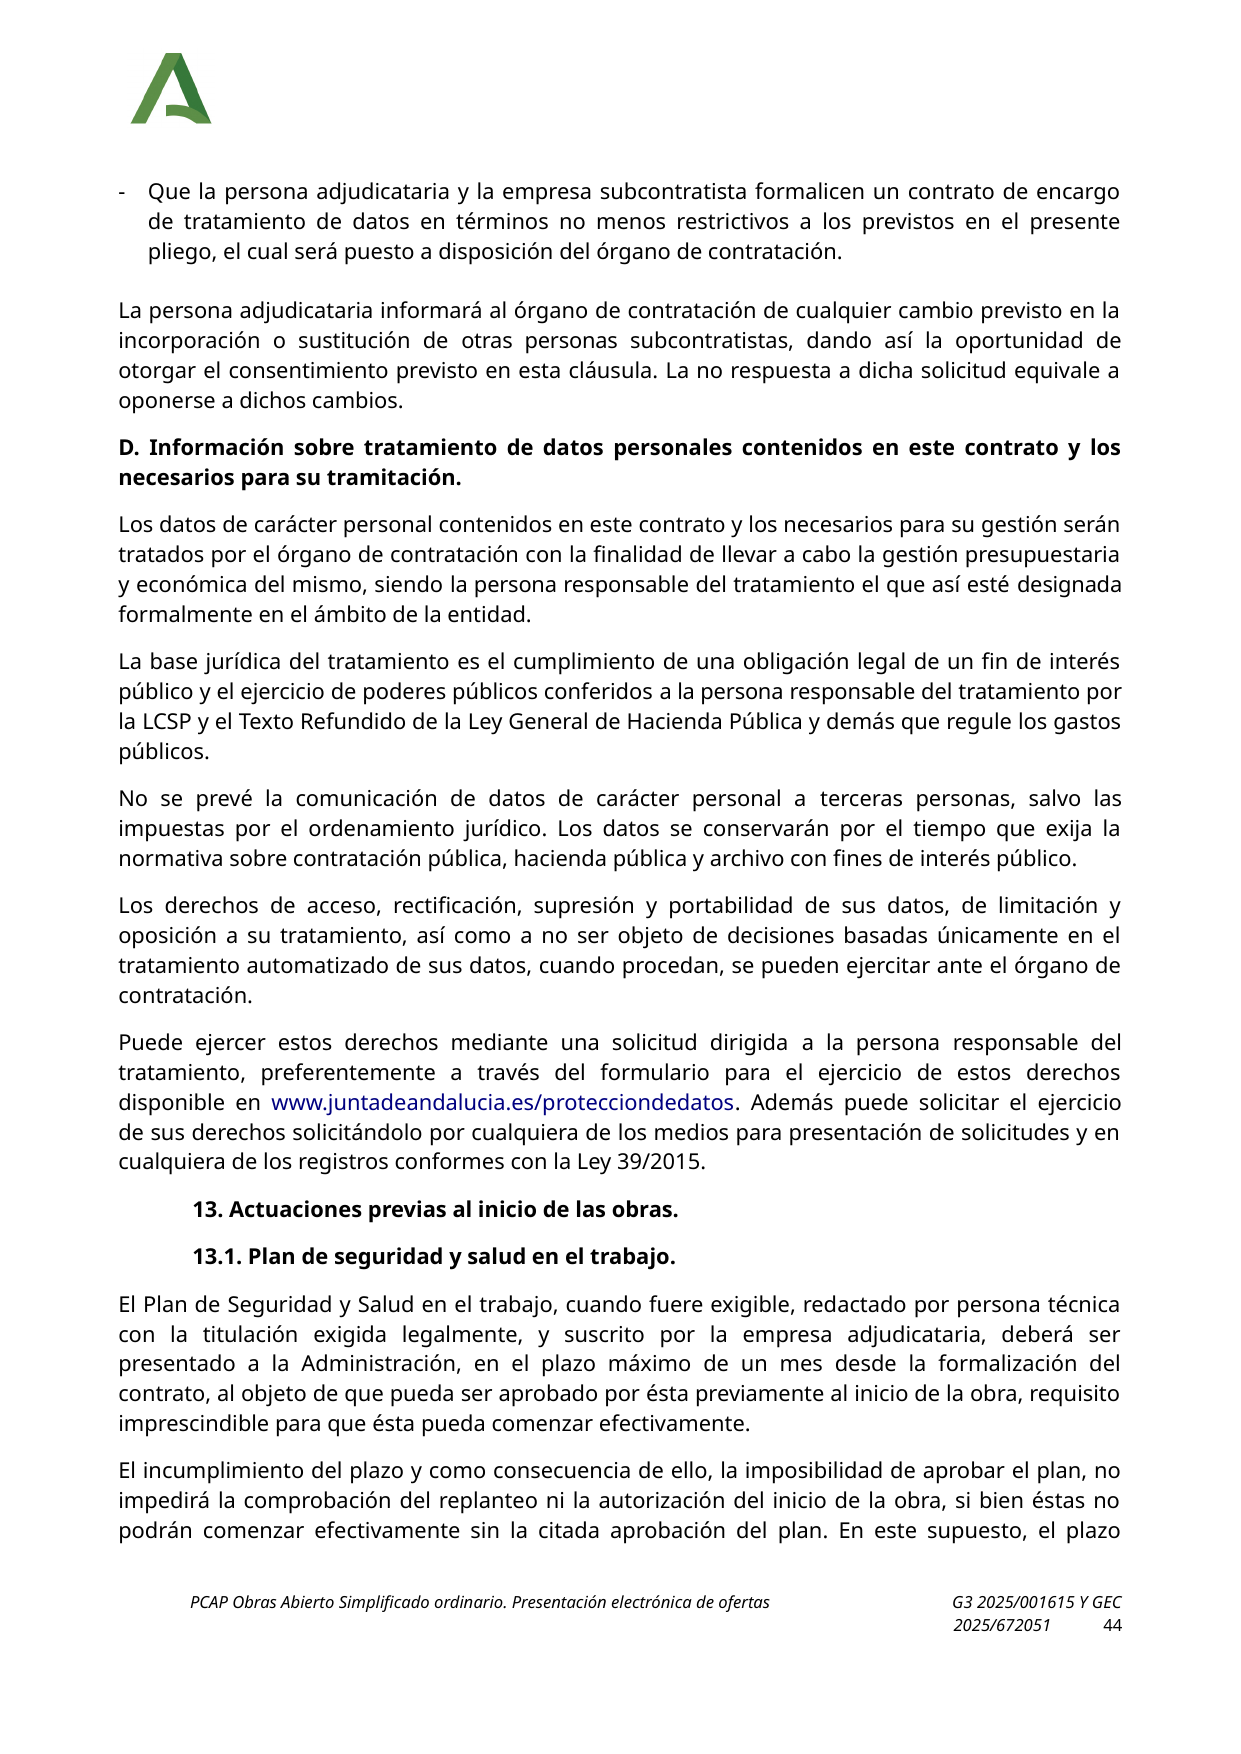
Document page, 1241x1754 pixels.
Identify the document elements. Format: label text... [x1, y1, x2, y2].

subtitle 13.1. Plan de seguridad y salud en el trabajo. [118, 1241, 1122, 1271]
text Los derechos de acceso, rectificación, supresión y portabilidad de sus datos, de limitación y oposición a su tratamiento, así como a no ser objeto de decisiones basadas únicamente en el tratamiento automatizado de sus datos, cuando procedan, se pueden ejercitar ante el órgano de contratación. [118, 890, 1122, 1009]
text El incumplimiento del plazo y como consecuencia de ello, la imposibilidad de aprobar el plan, no impedirá la comprobación del replanteo ni la autorización del inicio de la obra, si bien éstas no podrán comenzar efectivamente sin la citada aprobación del plan. En este supuesto, el plazo [118, 1455, 1122, 1545]
text El Plan de Seguridad y Salud en el trabajo, cuando fuere exigible, redactado por persona técnica con la titulación exigida legalmente, y suscrito por la empresa adjudicataria, deberá ser presentado a la Administración, en el plazo máximo de un mes desde la formalización del contrato, al objeto de que pueda ser aprobado por ésta previamente al inicio de la obra, requisito imprescindible para que ésta pueda comenzar efectivamente. [118, 1289, 1122, 1438]
text Los datos de carácter personal contenidos en este contrato y los necesarios para su gestión serán tratados por el órgano de contratación con la finalidad de llevar a cabo la gestión presupuestaria y económica del mismo, siendo la persona responsable del tratamiento el que así esté designada formalmente en el ámbito de la entidad. [118, 509, 1122, 628]
picture [127, 48, 216, 128]
text No se prevé la comunicación de datos de carácter personal a terceras personas, salvo las impuestas por el ordenamiento jurídico. Los datos se conservarán por el tiempo que exija la normativa sobre contratación pública, hacienda pública y archivo con fines de interés público. [118, 783, 1122, 872]
text - Que la persona adjudicataria y la empresa subcontratista formalicen un contrato de encargo de tratamiento de datos en términos no menos restrictivos a los previstos en el presente pliego, el cual será puesto a disposición del órgano de contratación. [118, 176, 1122, 266]
subtitle 13. Actuaciones previas al inicio de las obras. [118, 1194, 1122, 1223]
text La persona adjudicataria informará al órgano de contratación de cualquier cambio previsto en la incorporación o sustitución de otras personas subcontratistas, dando así la oportunidad de otorgar el consentimiento previsto en esta cláusula. La no respuesta a dicha solicitud equivale a oponerse a dichos cambios. [118, 295, 1122, 414]
text La base jurídica del tratamiento es el cumplimiento de una obligación legal de un fin de interés público y el ejercicio de poderes públicos conferidos a la persona responsable del tratamiento por la LCSP y el Texto Refundido de la Ley General de Hacienda Pública y demás que regule los gastos públicos. [118, 646, 1122, 765]
text D. Información sobre tratamiento de datos personales contenidos en este contrato y los necesarios para su tramitación. [118, 432, 1122, 492]
text Puede ejercer estos derechos mediante una solicitud dirigida a la persona responsable del tratamiento, preferentemente a través del formulario para el ejercicio de estos derechos disponible en www.juntadeandalucia.es/protecciondedatos. Además puede solicitar el ejercicio de sus derechos solicitándolo por cualquiera de los medios para presentación de solicitudes y en cualquiera de los registros conformes con la Ley 39/2015. [118, 1027, 1122, 1176]
